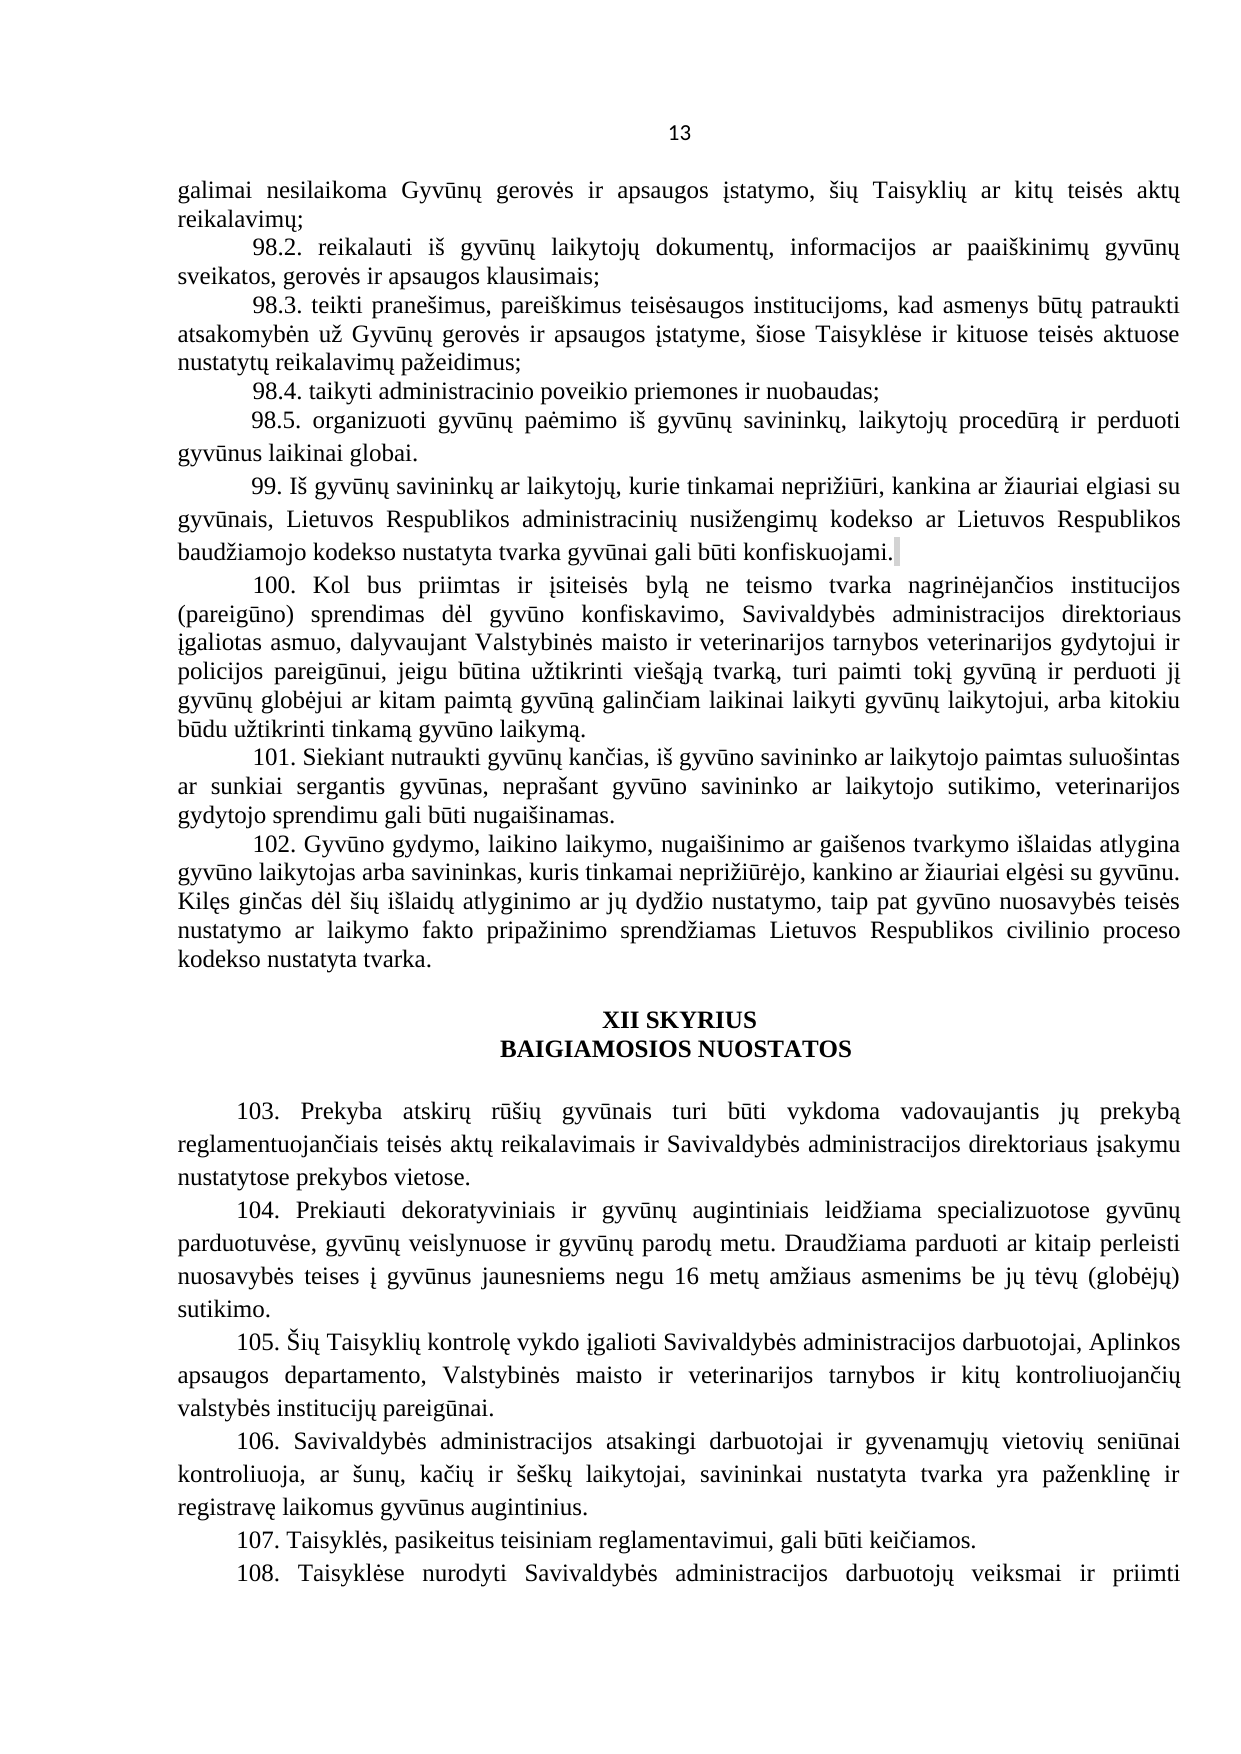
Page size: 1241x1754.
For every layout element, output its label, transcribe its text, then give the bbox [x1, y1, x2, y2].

text 100. Kol bus priimtas ir įsiteisės bylą ne teismo tvarka nagrinėjančios institucijos (pareigūno) sprendimas dėl gyvūno konfiskavimo, Savivaldybės administracijos direktoriaus įgaliotas asmuo, dalyvaujant Valstybinės maisto ir veterinarijos tarnybos veterinarijos gydytojui ir policijos pareigūnui, jeigu būtina užtikrinti viešąją tvarką, turi paimti tokį gyvūną ir perduoti jį gyvūnų globėjui ar kitam paimtą gyvūną galinčiam laikinai laikyti gyvūnų laikytojui, arba kitokiu būdu užtikrinti tinkamą gyvūno laikymą. [177, 570, 1181, 742]
text 98.4. taikyti administracinio poveikio priemones ir nuobaudas; [177, 376, 1181, 405]
text 106. Savivaldybės administracijos atsakingi darbuotojai ir gyvenamųjų vietovių seniūnai kontroliuoja, ar šunų, kačių ir šeškų laikytojai, savininkai nustatyta tvarka yra paženklinę ir registravę laikomus gyvūnus augintinius. [177, 1426, 1181, 1521]
text 105. Šių Taisyklių kontrolę vykdo įgalioti Savivaldybės administracijos darbuotojai, Aplinkos apsaugos departamento, Valstybinės maisto ir veterinarijos tarnybos ir kitų kontroliuojančių valstybės institucijų pareigūnai. [177, 1327, 1181, 1422]
text BAIGIAMOSIOS NUOSTATOS [177, 1034, 1181, 1063]
text 104. Prekiauti dekoratyviniais ir gyvūnų augintiniais leidžiama specializuotose gyvūnų parduotuvėse, gyvūnų veislynuose ir gyvūnų parodų metu. Draudžiama parduoti ar kitaip perleisti nuosavybės teises į gyvūnus jaunesniems negu 16 metų amžiaus asmenims be jų tėvų (globėjų) sutikimo. [177, 1195, 1181, 1323]
text XII SKYRIUS [177, 1006, 1181, 1034]
text 98.3. teikti pranešimus, pareiškimus teisėsaugos institucijoms, kad asmenys būtų patraukti atsakomybėn už Gyvūnų gerovės ir apsaugos įstatyme, šiose Taisyklėse ir kituose teisės aktuose nustatytų reikalavimų pažeidimus; [177, 290, 1181, 376]
text galimai nesilaikoma Gyvūnų gerovės ir apsaugos įstatymo, šių Taisyklių ar kitų teisės aktų reikalavimų; [177, 175, 1181, 232]
text 98.2. reikalauti iš gyvūnų laikytojų dokumentų, informacijos ar paaiškinimų gyvūnų sveikatos, gerovės ir apsaugos klausimais; [177, 232, 1181, 290]
text 107. Taisyklės, pasikeitus teisiniam reglamentavimui, gali būti keičiamos. [177, 1525, 1181, 1554]
text 108. Taisyklėse nurodyti Savivaldybės administracijos darbuotojų veiksmai ir priimti [177, 1558, 1181, 1587]
text 98.5. organizuoti gyvūnų paėmimo iš gyvūnų savininkų, laikytojų procedūrą ir perduoti gyvūnus laikinai globai. [177, 405, 1181, 467]
text 102. Gyvūno gydymo, laikino laikymo, nugaišinimo ar gaišenos tvarkymo išlaidas atlygina gyvūno laikytojas arba savininkas, kuris tinkamai neprižiūrėjo, kankino ar žiauriai elgėsi su gyvūnu. Kilęs ginčas dėl šių išlaidų atlyginimo ar jų dydžio nustatymo, taip pat gyvūno nuosavybės teisės nustatymo ar laikymo fakto pripažinimo sprendžiamas Lietuvos Respublikos civilinio proceso kodekso nustatyta tvarka. [177, 829, 1181, 972]
text 99. Iš gyvūnų savininkų ar laikytojų, kurie tinkamai neprižiūri, kankina ar žiauriai elgiasi su gyvūnais, Lietuvos Respublikos administracinių nusižengimų kodekso ar Lietuvos Respublikos baudžiamojo kodekso nustatyta tvarka gyvūnai gali būti konfiskuojami. [177, 471, 1181, 566]
text 101. Siekiant nutraukti gyvūnų kančias, iš gyvūno savininko ar laikytojo paimtas suluošintas ar sunkiai sergantis gyvūnas, neprašant gyvūno savininko ar laikytojo sutikimo, veterinarijos gydytojo sprendimu gali būti nugaišinamas. [177, 742, 1181, 829]
text 103. Prekyba atskirų rūšių gyvūnais turi būti vykdoma vadovaujantis jų prekybą reglamentuojančiais teisės aktų reikalavimais ir Savivaldybės administracijos direktoriaus įsakymu nustatytose prekybos vietose. [177, 1096, 1181, 1191]
